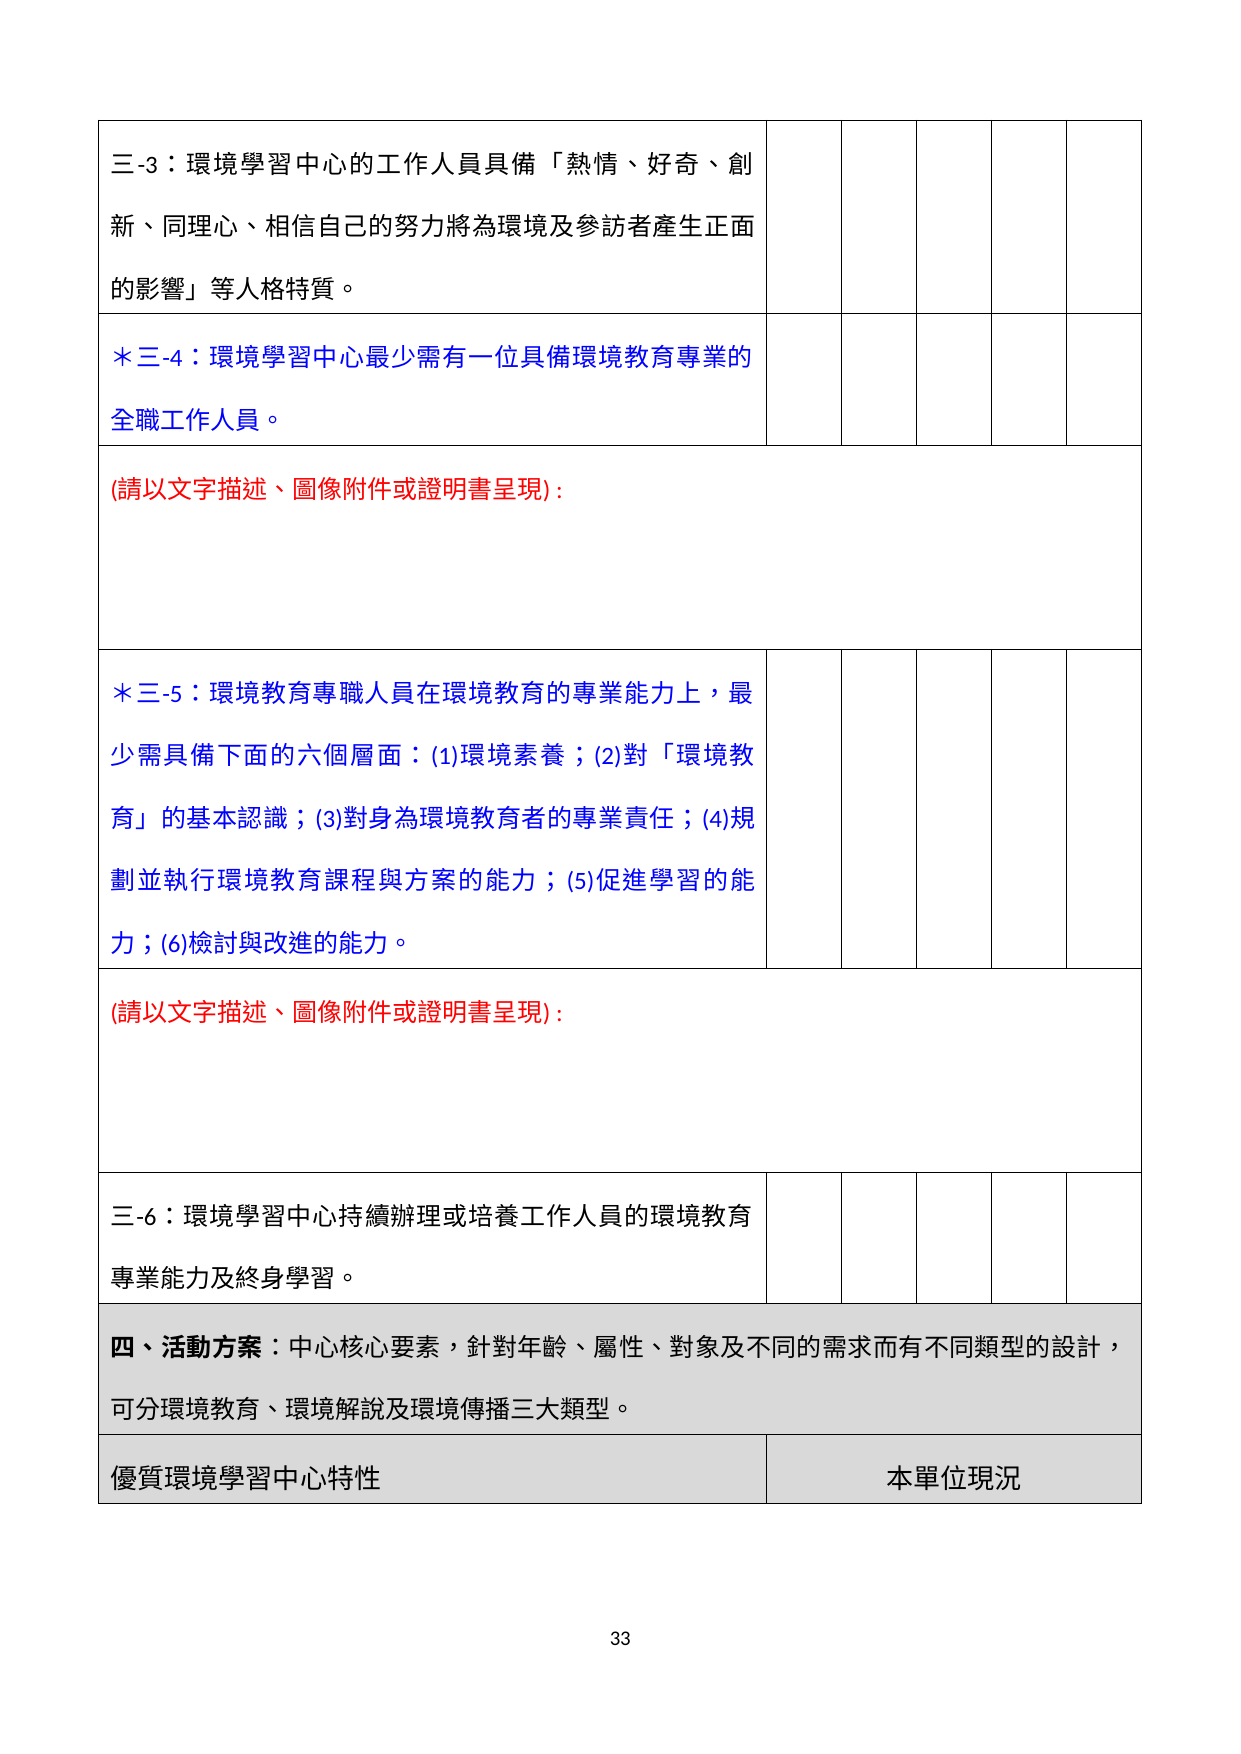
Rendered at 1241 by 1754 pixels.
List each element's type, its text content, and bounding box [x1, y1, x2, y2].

table_cell ＊三-5：環境教育專職人員在環境教育的專業能力上，最少需具備下面的六個層面：(1)環境素養；(2)對「環境教育」的基本認識；(3)對身為環境教育者的專業責任；(4)規劃並執行環境教育課程與方案的能力；(5)促進學習的能力；(6)檢討與改進的能力。 [99, 650, 766, 967]
table_cell [767, 314, 841, 444]
table_cell [1067, 650, 1141, 967]
table_cell [917, 1173, 991, 1303]
table_cell [767, 650, 841, 967]
table_cell [842, 121, 916, 313]
table_cell [992, 314, 1066, 444]
table_cell 三-6：環境學習中心持續辦理或培養工作人員的環境教育專業能力及終身學習。 [99, 1173, 766, 1303]
table_cell (請以文字描述、圖像附件或證明書呈現) : [99, 969, 1141, 1172]
table_cell [917, 650, 991, 967]
table_cell [1067, 1173, 1141, 1303]
table_cell ＊三-4：環境學習中心最少需有一位具備環境教育專業的全職工作人員。 [99, 314, 766, 444]
table_cell [842, 314, 916, 444]
table_cell 四、活動方案：中心核心要素，針對年齡、屬性、對象及不同的需求而有不同類型的設計，可分環境教育、環境解說及環境傳播三大類型。 [99, 1304, 1141, 1434]
table_cell [842, 1173, 916, 1303]
table_cell [917, 121, 991, 313]
table_cell [992, 121, 1066, 313]
table_cell [767, 121, 841, 313]
table_cell [767, 1173, 841, 1303]
table_cell 本單位現況 [767, 1435, 1141, 1503]
table_cell [1067, 121, 1141, 313]
table_cell 優質環境學習中心特性 [99, 1435, 766, 1503]
table_cell [992, 650, 1066, 967]
table_cell [1067, 314, 1141, 444]
table_cell 三-3：環境學習中心的工作人員具備「熱情、好奇、創新、同理心、相信自己的努力將為環境及參訪者產生正面的影響」等人格特質。 [99, 121, 766, 313]
table_cell [842, 650, 916, 967]
table_cell [992, 1173, 1066, 1303]
table_cell (請以文字描述、圖像附件或證明書呈現) : [99, 446, 1141, 649]
table_cell [917, 314, 991, 444]
